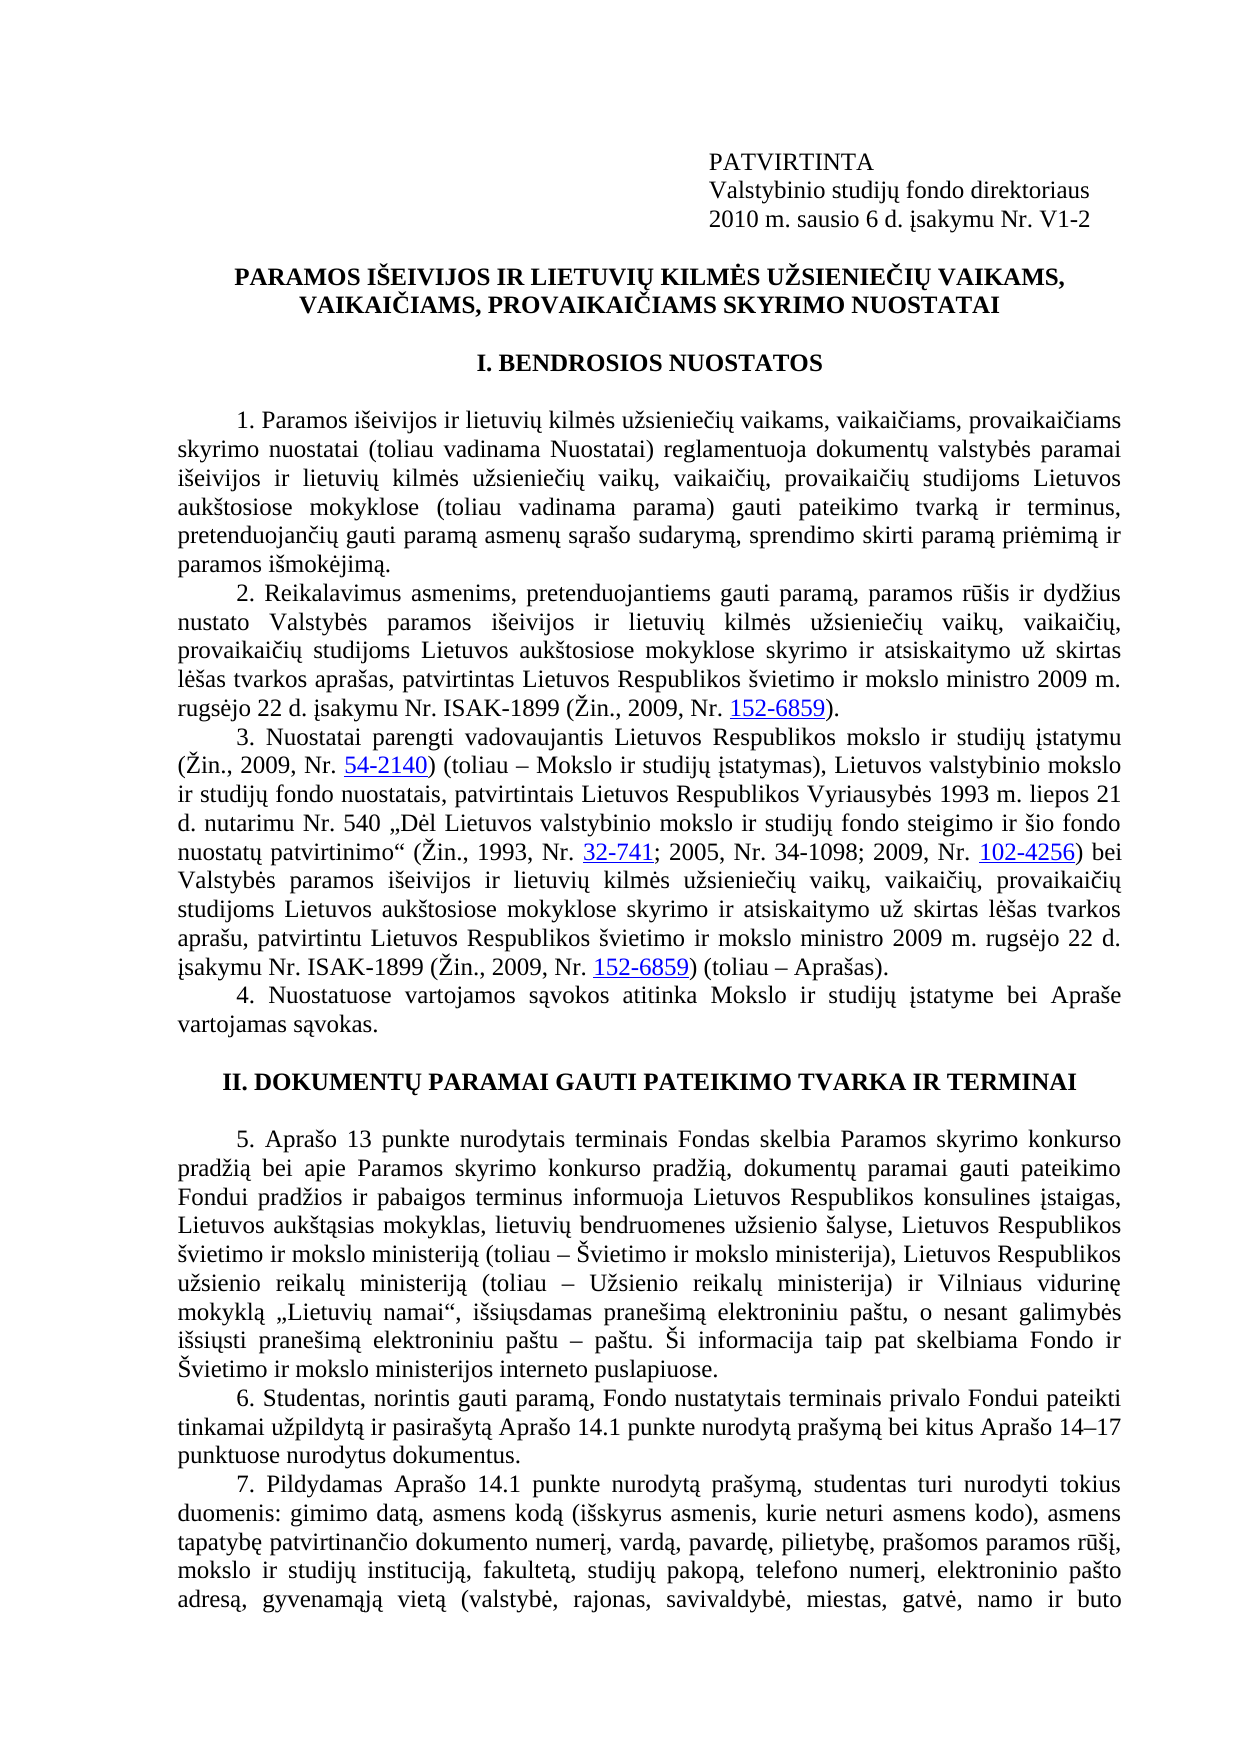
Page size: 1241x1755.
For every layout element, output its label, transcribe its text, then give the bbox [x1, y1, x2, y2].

text 3. Nuostatai parengti vadovaujantis Lietuvos Respublikos mokslo ir studijų įstatymu (Žin., 2009, Nr. 54-2140) (toliau – Mokslo ir studijų įstatymas), Lietuvos valstybinio mokslo ir studijų fondo nuostatais, patvirtintais Lietuvos Respublikos Vyriausybės 1993 m. liepos 21 d. nutarimu Nr. 540 „Dėl Lietuvos valstybinio mokslo ir studijų fondo steigimo ir šio fondo nuostatų patvirtinimo“ (Žin., 1993, Nr. 32-741; 2005, Nr. 34-1098; 2009, Nr. 102-4256) bei Valstybės paramos išeivijos ir lietuvių kilmės užsieniečių vaikų, vaikaičių, provaikaičių studijoms Lietuvos aukštosiose mokyklose skyrimo ir atsiskaitymo už skirtas lėšas tvarkos aprašu, patvirtintu Lietuvos Respublikos švietimo ir mokslo ministro 2009 m. rugsėjo 22 d. įsakymu Nr. ISAK-1899 (Žin., 2009, Nr. 152-6859) (toliau – Aprašas). [177, 722, 1122, 981]
text 1. Paramos išeivijos ir lietuvių kilmės užsieniečių vaikams, vaikaičiams, provaikaičiams skyrimo nuostatai (toliau vadinama Nuostatai) reglamentuoja dokumentų valstybės paramai išeivijos ir lietuvių kilmės užsieniečių vaikų, vaikaičių, provaikaičių studijoms Lietuvos aukštosiose mokyklose (toliau vadinama parama) gauti pateikimo tvarką ir terminus, pretenduojančių gauti paramą asmenų sąrašo sudarymą, sprendimo skirti paramą priėmimą ir paramos išmokėjimą. [177, 406, 1122, 578]
text PARAMOS IŠEIVIJOS IR LIETUVIŲ KILMĖS UŽSIENIEČIŲ VAIKAMS, VAIKAIČIAMS, PROVAIKAIČIAMS SKYRIMO NUOSTATAI [177, 262, 1122, 319]
text 4. Nuostatuose vartojamos sąvokos atitinka Mokslo ir studijų įstatyme bei Apraše vartojamas sąvokas. [177, 981, 1122, 1038]
text I. BENDROSIOS NUOSTATOS [177, 348, 1122, 377]
text 2010 m. sausio 6 d. įsakymu Nr. V1-2 [177, 204, 1122, 233]
text Valstybinio studijų fondo direktoriaus [177, 176, 1122, 204]
text 2. Reikalavimus asmenims, pretenduojantiems gauti paramą, paramos rūšis ir dydžius nustato Valstybės paramos išeivijos ir lietuvių kilmės užsieniečių vaikų, vaikaičių, provaikaičių studijoms Lietuvos aukštosiose mokyklose skyrimo ir atsiskaitymo už skirtas lėšas tvarkos aprašas, patvirtintas Lietuvos Respublikos švietimo ir mokslo ministro 2009 m. rugsėjo 22 d. įsakymu Nr. ISAK-1899 (Žin., 2009, Nr. 152-6859). [177, 578, 1122, 722]
text II. DOKUMENTŲ PARAMAI GAUTI PATEIKIMO TVARKA IR TERMINAI [177, 1067, 1122, 1096]
text 7. Pildydamas Aprašo 14.1 punkte nurodytą prašymą, studentas turi nurodyti tokius duomenis: gimimo datą, asmens kodą (išskyrus asmenis, kurie neturi asmens kodo), asmens tapatybę patvirtinančio dokumento numerį, vardą, pavardę, pilietybę, prašomos paramos rūšį, mokslo ir studijų instituciją, fakultetą, studijų pakopą, telefono numerį, elektroninio pašto adresą, gyvenamąją vietą (valstybė, rajonas, savivaldybė, miestas, gatvė, namo ir buto [177, 1469, 1122, 1613]
text 5. Aprašo 13 punkte nurodytais terminais Fondas skelbia Paramos skyrimo konkurso pradžią bei apie Paramos skyrimo konkurso pradžią, dokumentų paramai gauti pateikimo Fondui pradžios ir pabaigos terminus informuoja Lietuvos Respublikos konsulines įstaigas, Lietuvos aukštąsias mokyklas, lietuvių bendruomenes užsienio šalyse, Lietuvos Respublikos švietimo ir mokslo ministeriją (toliau – Švietimo ir mokslo ministerija), Lietuvos Respublikos užsienio reikalų ministeriją (toliau – Užsienio reikalų ministerija) ir Vilniaus vidurinę mokyklą „Lietuvių namai“, išsiųsdamas pranešimą elektroniniu paštu, o nesant galimybės išsiųsti pranešimą elektroniniu paštu – paštu. Ši informacija taip pat skelbiama Fondo ir Švietimo ir mokslo ministerijos interneto puslapiuose. [177, 1124, 1122, 1383]
text PATVIRTINTA [177, 147, 1122, 176]
text 6. Studentas, norintis gauti paramą, Fondo nustatytais terminais privalo Fondui pateikti tinkamai užpildytą ir pasirašytą Aprašo 14.1 punkte nurodytą prašymą bei kitus Aprašo 14–17 punktuose nurodytus dokumentus. [177, 1383, 1122, 1469]
